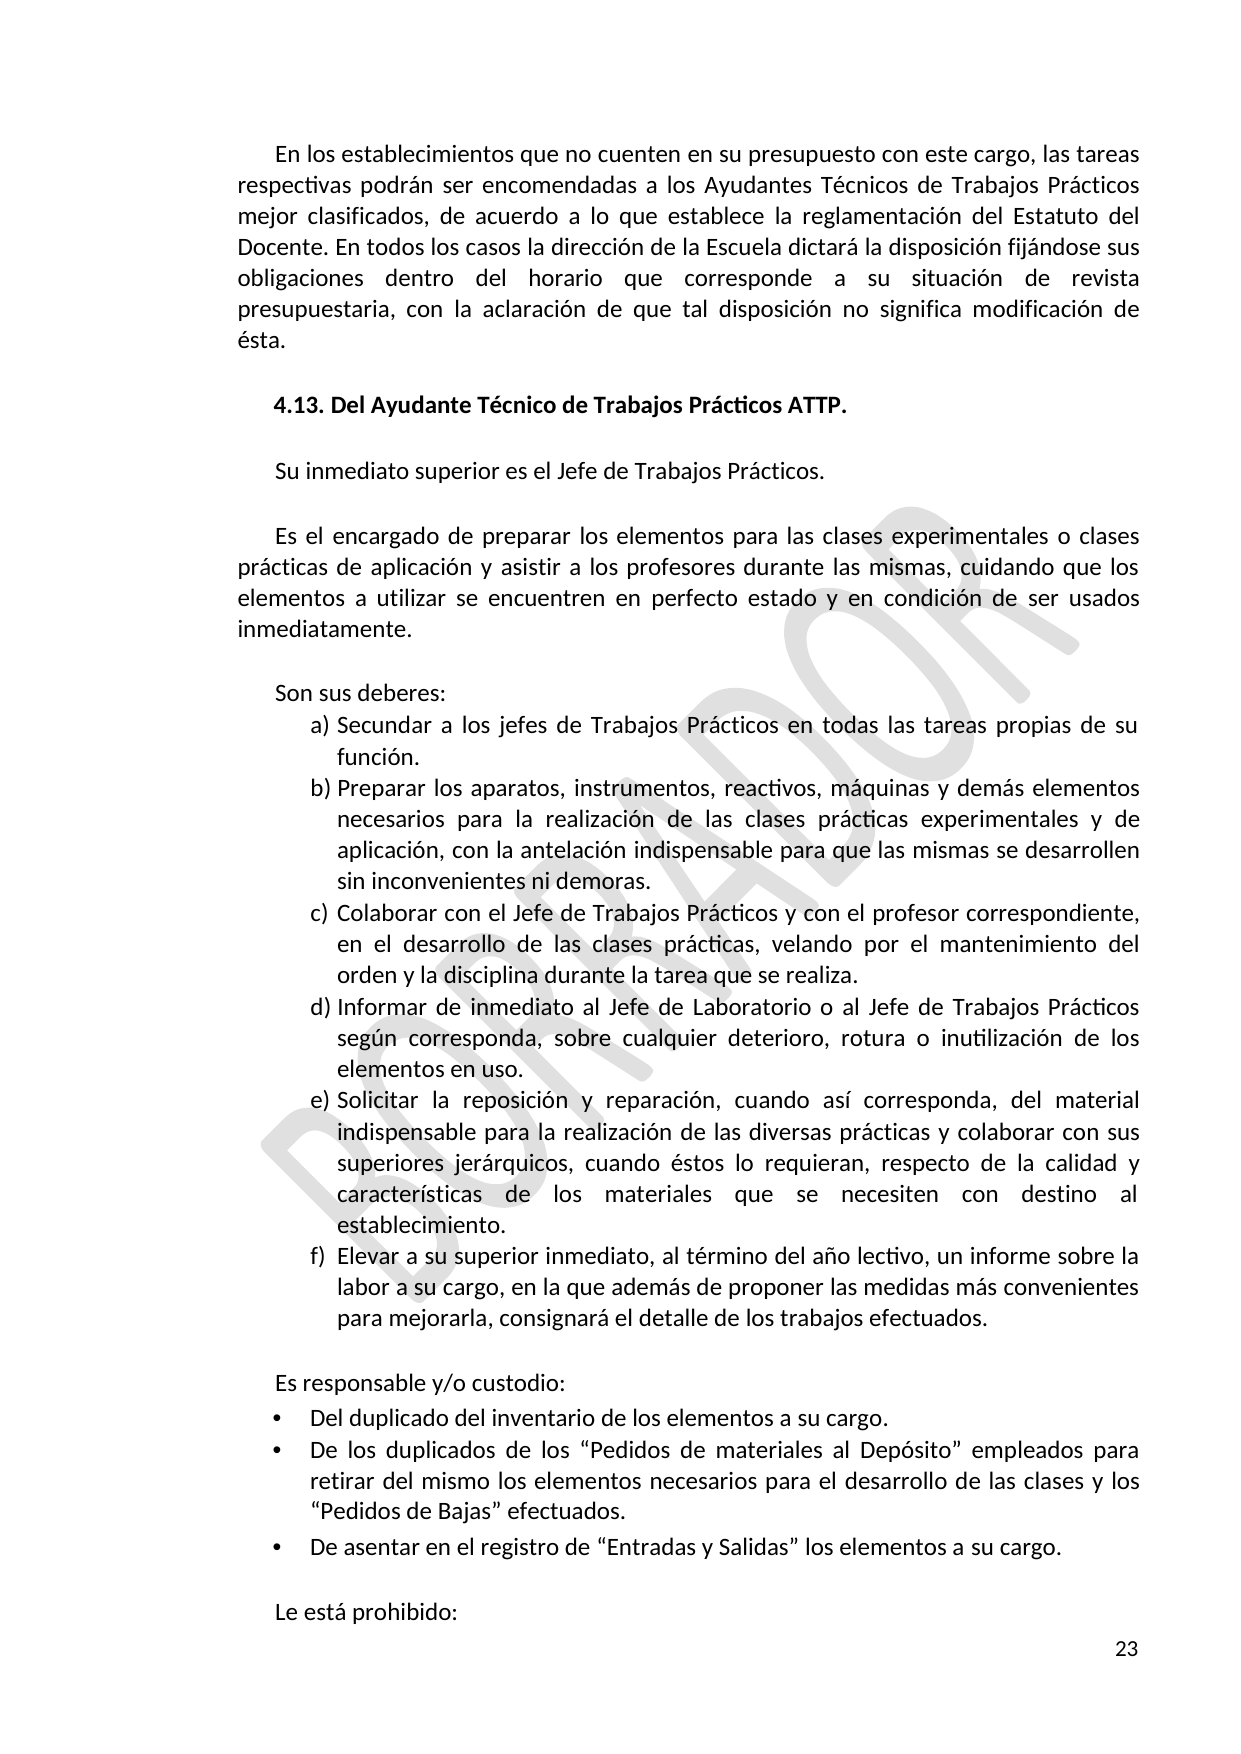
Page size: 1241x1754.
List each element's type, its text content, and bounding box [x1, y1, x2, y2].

text a) Secundar a los jefes de Trabajos Prácticos en todas las tareas propias de su función. [849, 709, 951, 757]
text a) Secundar a los jefes de Trabajos Prácticos en todas las tareas propias de su función. [310, 709, 714, 771]
text Es el encargado de preparar los elementos para las clases experimentales o clases prácticas de aplicación y asistir a los profesores durante las mismas, cuidando que los elementos a utilizar se encuentren en perfecto estado y en condición de ser usados inmediatamente. [237, 520, 956, 643]
text 4.13. Del Ayudante Técnico de Trabajos Prácticos ATTP. [273, 389, 1154, 419]
text Le está prohibido: [275, 1596, 1154, 1627]
text a) Secundar a los jefes de Trabajos Prácticos en todas las tareas propias de su función. [792, 709, 893, 771]
text d) Informar de inmediato al Jefe de Laboratorio o al Jefe de Trabajos Prácticos según corresponda, sobre cualquier deterioro, rotura o inutilización de los elementos en uso. [310, 991, 543, 1083]
text • De asentar en el registro de “Entradas y Salidas” los elementos a su cargo. [272, 1531, 1154, 1561]
text Es el encargado de preparar los elementos para las clases experimentales o clases prácticas de aplicación y asistir a los profesores durante las mismas, cuidando que los elementos a utilizar se encuentren en perfecto estado y en condición de ser usados inmediatamente. [946, 520, 1139, 643]
text b) Preparar los aparatos, instrumentos, reactivos, máquinas y demás elementos necesarios para la realización de las clases prácticas experimentales y de aplicación, con la antelación indispensable para que las mismas se desarrollen sin inconvenientes ni demoras. [310, 772, 1140, 896]
text Su inmediato superior es el Jefe de Trabajos Prácticos. [275, 455, 1154, 485]
text [823, 678, 945, 708]
text • Del duplicado del inventario de los elementos a su cargo. [272, 1402, 1154, 1433]
text f) Elevar a su superior inmediato, al término del año lectivo, un informe sobre la labor a su cargo, en la que además de proponer las medidas más convenientes para mejorarla, consignará el detalle de los trabajos efectuados. [310, 1240, 1139, 1333]
text c) Colaborar con el Jefe de Trabajos Prácticos y con el profesor correspondiente, en el desarrollo de las clases prácticas, velando por el mantenimiento del orden y la disciplina durante la tarea que se realiza. [625, 897, 1140, 990]
text En los establecimientos que no cuenten en su presupuesto con este cargo, las tareas respectivas podrán ser encomendadas a los Ayudantes Técnicos de Trabajos Prácticos mejor clasificados, de acuerdo a lo que establece la reglamentación del Estatuto del Docente. En todos los casos la dirección de la Escuela dictará la disposición fijándose sus obligaciones dentro del horario que corresponde a su situación de revista presupuestaria, con la aclaración de que tal disposición no significa modificación de ésta. [237, 138, 1140, 355]
text a) Secundar a los jefes de Trabajos Prácticos en todas las tareas propias de su función. [960, 709, 1143, 771]
text e) Solicitar la reposición y reparación, cuando así corresponda, del material indispensable para la realización de las diversas prácticas y colaborar con sus superiores jerárquicos, cuando éstos lo requieran, respecto de la calidad y características de los materiales que se necesiten con destino al establecimiento. [310, 1084, 1140, 1239]
text d) Informar de inmediato al Jefe de Laboratorio o al Jefe de Trabajos Prácticos según corresponda, sobre cualquier deterioro, rotura o inutilización de los elementos en uso. [381, 1038, 479, 1083]
text 23 [1115, 1634, 1154, 1662]
text d) Informar de inmediato al Jefe de Laboratorio o al Jefe de Trabajos Prácticos según corresponda, sobre cualquier deterioro, rotura o inutilización de los elementos en uso. [535, 991, 1139, 1083]
text • De los duplicados de los “Pedidos de materiales al Depósito” empleados para retirar del mismo los elementos necesarios para el desarrollo de las clases y los “Pedidos de Bajas” efectuados. [272, 1434, 1139, 1526]
text Es responsable y/o custodio: [275, 1367, 1154, 1397]
text Son sus deberes: [275, 678, 821, 708]
text c) Colaborar con el Jefe de Trabajos Prácticos y con el profesor correspondiente, en el desarrollo de las clases prácticas, velando por el mantenimiento del orden y la disciplina durante la tarea que se realiza. [310, 897, 608, 990]
text [951, 678, 1154, 708]
text a) Secundar a los jefes de Trabajos Prácticos en todas las tareas propias de su función. [705, 711, 828, 771]
